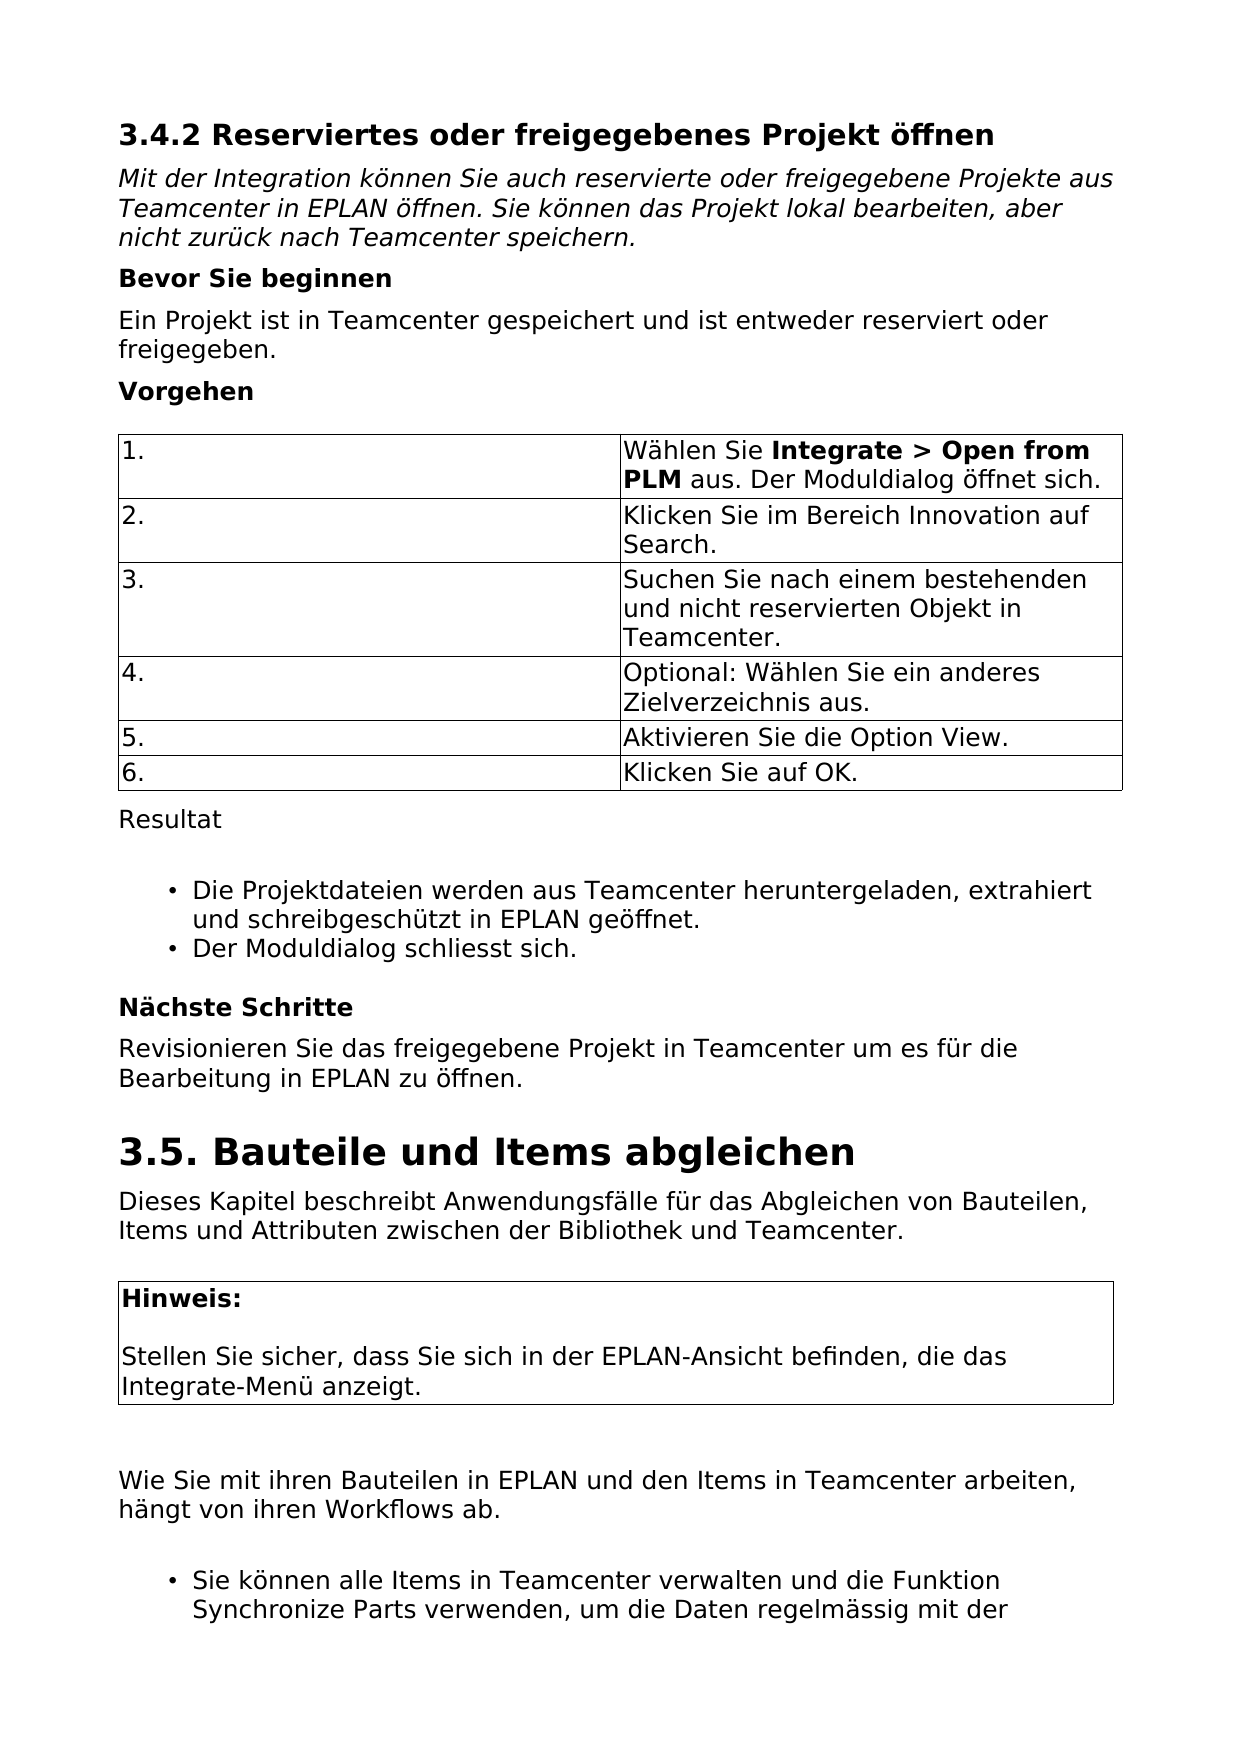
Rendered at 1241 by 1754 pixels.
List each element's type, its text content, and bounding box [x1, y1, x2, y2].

text Revisionieren Sie das freigegebene Projekt in Teamcenter um es für die Bearbeitung in EPLAN zu öffnen. [118, 1035, 1122, 1093]
table_cell 6. [119, 756, 620, 790]
table_header Hinweis: Stellen Sie sicher, dass Sie sich in der EPLAN-Ansicht befinden, die das Integrate-Menü anzeigt. [119, 1282, 1113, 1404]
text Mit der Integration können Sie auch reservierte oder freigegebene Projekte aus Teamcenter in EPLAN öffnen. Sie können das Projekt lokal bearbeiten, aber nicht zurück nach Teamcenter speichern. [118, 164, 1122, 252]
table_header 1. [119, 435, 620, 498]
list Die Projektdateien werden aus Teamcenter heruntergeladen, extrahiert und schreibgeschützt in EPLAN geöffnet. [177, 876, 1122, 934]
text Dieses Kapitel beschreibt Anwendungsfälle für das Abgleichen von Bauteilen, Items und Attributen zwischen der Bibliothek und Teamcenter. [118, 1187, 1122, 1245]
table_cell 3. [119, 563, 620, 656]
table_cell 2. [119, 499, 620, 562]
table_cell 4. [119, 657, 620, 720]
table_cell Klicken Sie im Bereich Innovation auf Search. [621, 499, 1122, 562]
subtitle 3.5. Bauteile und Items abgleichen [118, 1131, 1122, 1174]
table_cell Klicken Sie auf OK. [621, 756, 1122, 790]
table_cell Suchen Sie nach einem bestehenden und nicht reservierten Objekt in Teamcenter. [621, 563, 1122, 656]
table_cell 5. [119, 721, 620, 755]
text Bevor Sie beginnen [118, 264, 1122, 294]
list Sie können alle Items in Teamcenter verwalten und die Funktion Synchronize Parts verwenden, um die Daten regelmässig mit der [177, 1567, 1122, 1625]
subtitle 3.4.2 Reserviertes oder freigegebenes Projekt öffnen [118, 118, 1122, 152]
text Wie Sie mit ihren Bauteilen in EPLAN und den Items in Teamcenter arbeiten, hängt von ihren Workflows ab. [118, 1466, 1122, 1524]
table_cell Optional: Wählen Sie ein anderes Zielverzeichnis aus. [621, 657, 1122, 720]
table_header Wählen Sie Integrate > Open from PLM aus. Der Moduldialog öffnet sich. [621, 435, 1122, 498]
table_cell Aktivieren Sie die Option View. [621, 721, 1122, 755]
text Resultat [118, 805, 1122, 834]
text Vorgehen [118, 377, 1122, 406]
list Der Moduldialog schliesst sich. [177, 934, 1122, 963]
text Ein Projekt ist in Teamcenter gespeichert und ist entweder reserviert oder freigegeben. [118, 306, 1122, 364]
text Nächste Schritte [118, 993, 1122, 1022]
